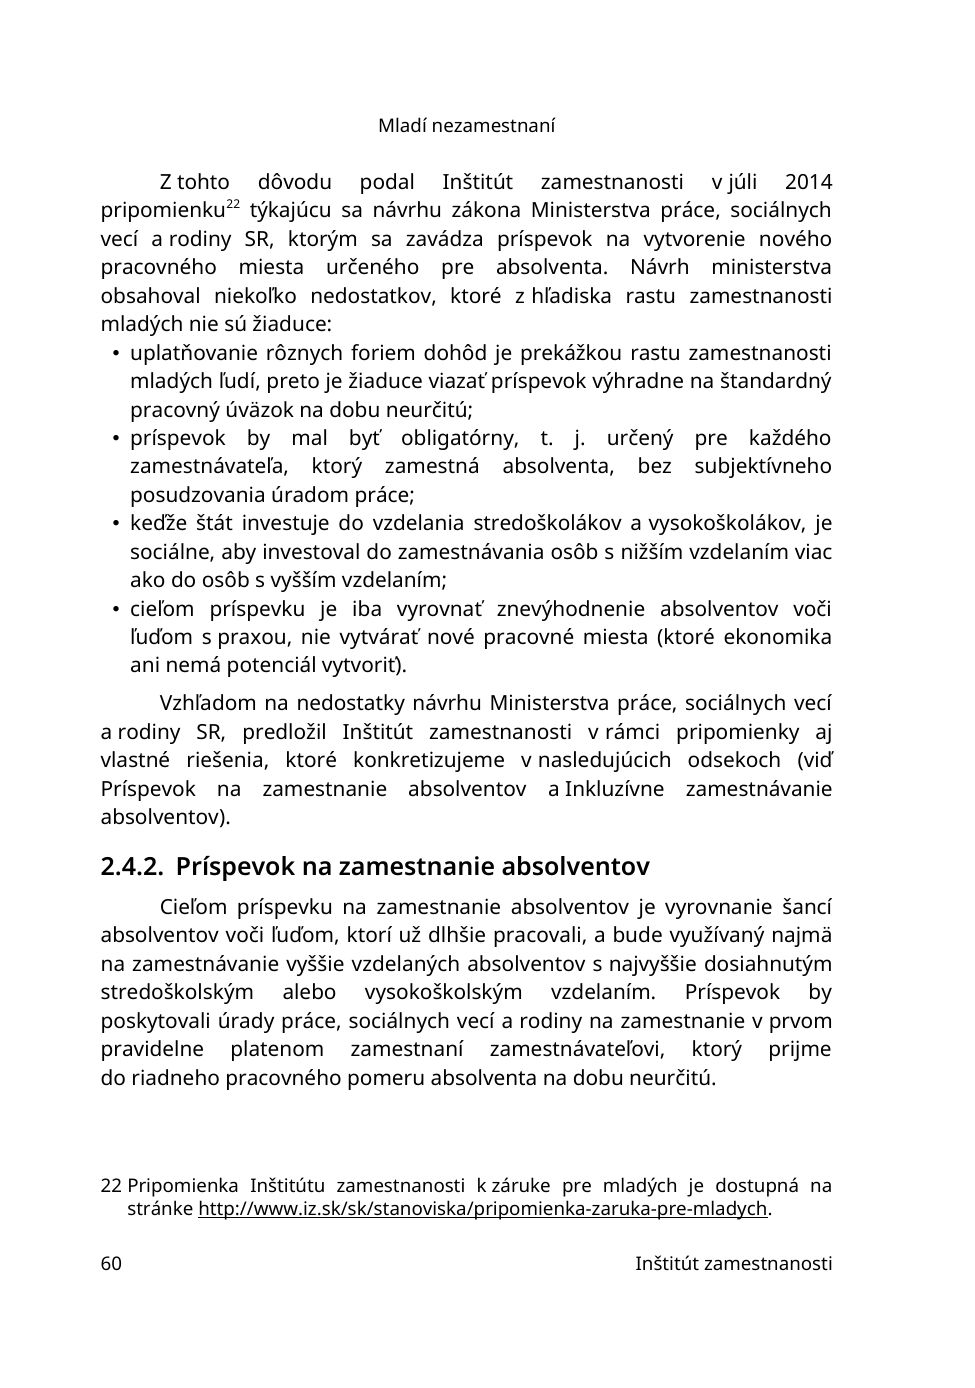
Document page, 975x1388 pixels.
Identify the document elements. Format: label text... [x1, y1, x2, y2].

text Cieľom príspevku na zamestnanie absolventov je vyrovnanie šancí absolventov voči ľuďom, ktorí už dlhšie pracovali, a bude využívaný najmä na zamestnávanie vyššie vzdelaných absolventov s najvyššie dosiahnutým stredoškolským alebo vysokoškolským vzdelaním. Príspevok by poskytovali úrady práce, sociálnych vecí a rodiny na zamestnanie v prvom pravidelne platenom zamestnaní zamestnávateľovi, ktorý prijme do riadneho pracovného pomeru absolventa na dobu neurčitú. [100, 892, 833, 1091]
text Pripomienka Inštitútu zamestnanosti k záruke pre mladých je dostupná na stránke http://www.iz.sk/sk/stanoviska/pripomienka-zaruka-pre-mladych. [100, 1172, 833, 1221]
list uplatňovanie rôznych foriem dohôd je prekážkou rastu zamestnanosti mladých ľudí, preto je žiaduce viazať príspevok výhradne na štandardný pracovný úväzok na dobu neurčitú; [112, 338, 833, 423]
list keďže štát investuje do vzdelania stredoškolákov a vysokoškolákov, je sociálne, aby investoval do zamestnávania osôb s nižším vzdelaním viac ako do osôb s vyšším vzdelaním; [112, 508, 833, 594]
list cieľom príspevku je iba vyrovnať znevýhodnenie absolventov voči ľuďom s praxou, nie vytvárať nové pracovné miesta (ktoré ekonomika ani nemá potenciál vytvoriť). [112, 594, 833, 679]
list príspevok by mal byť obligatórny, t. j. určený pre každého zamestnávateľa, ktorý zamestná absolventa, bez subjektívneho posudzovania úradom práce; [112, 423, 833, 508]
text Vzhľadom na nedostatky návrhu Ministerstva práce, sociálnych vecí a rodiny SR, predložil Inštitút zamestnanosti v rámci pripomienky aj vlastné riešenia, ktoré konkretizujeme v nasledujúcich odsekoch (viď Príspevok na zamestnanie absolventov a Inkluzívne zamestnávanie absolventov). [100, 688, 833, 831]
text Z tohto dôvodu podal Inštitút zamestnanosti v júli 2014 pripomienku týkajúcu sa návrhu zákona Ministerstva práce, sociálnych vecí a rodiny SR, ktorým sa zavádza príspevok na vytvorenie nového pracovného miesta určeného pre absolventa. Návrh ministerstva obsahoval niekoľko nedostatkov, ktoré z hľadiska rastu zamestnanosti mladých nie sú žiaduce: [100, 167, 833, 338]
subtitle Príspevok na zamestnanie absolventov [100, 848, 833, 882]
